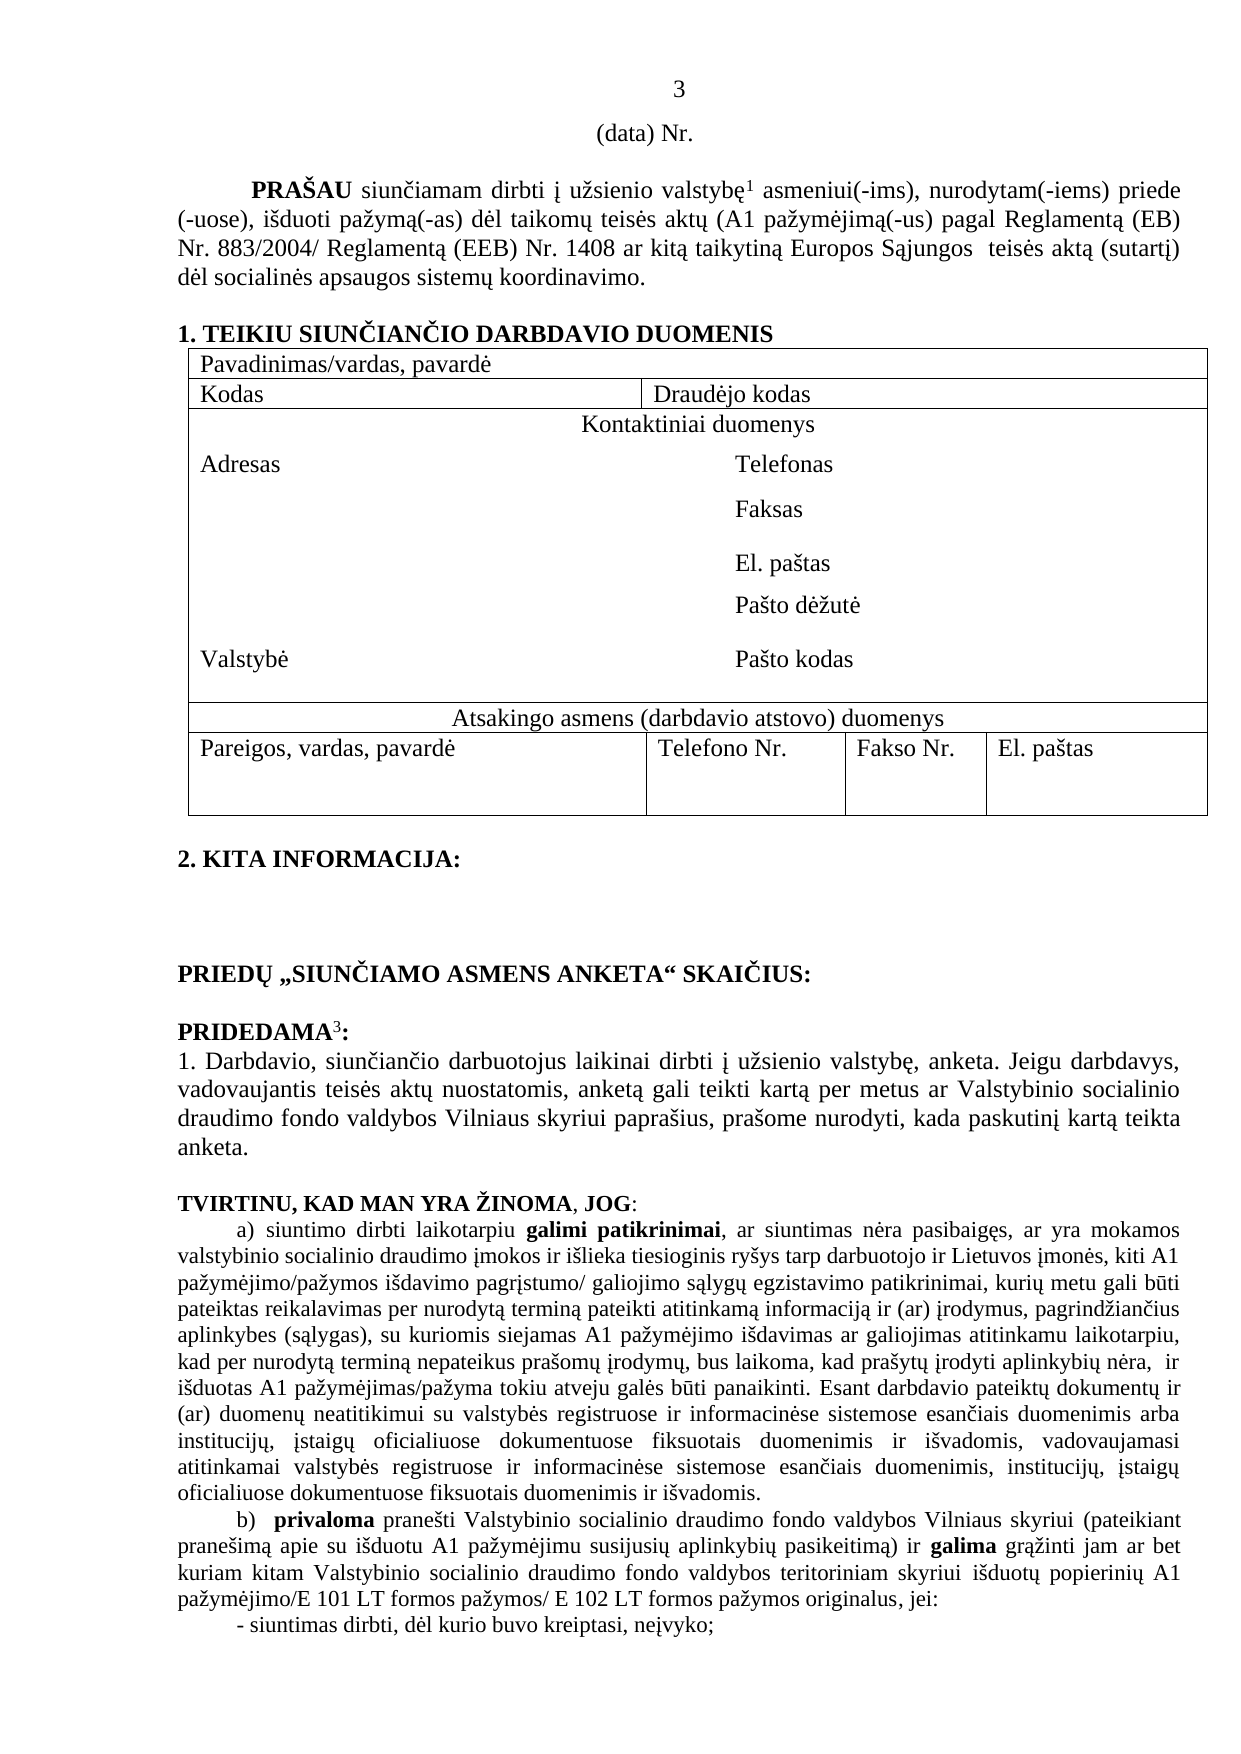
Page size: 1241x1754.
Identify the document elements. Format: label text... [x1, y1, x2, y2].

table_cell Pareigos, vardas, pavardė [189, 733, 646, 815]
table_cell Valstybė [189, 644, 722, 702]
text PRIEDŲ „SIUNČIAMO ASMENS ANKETA“ SKAIČIUS: [177, 959, 1181, 988]
text - siuntimas dirbti, dėl kurio buvo kreiptasi, neįvyko; [177, 1611, 1181, 1638]
text a) siuntimo dirbti laikotarpiu galimi patikrinimai, ar siuntimas nėra pasibaigęs, ar yra mokamos valstybinio socialinio draudimo įmokos ir išlieka tiesioginis ryšys tarp darbuotojo ir Lietuvos įmonės, kiti A1 pažymėjimo/pažymos išdavimo pagrįstumo/ galiojimo sąlygų egzistavimo patikrinimai, kurių metu gali būti pateiktas reikalavimas per nurodytą terminą pateikti atitinkamą informaciją ir (ar) įrodymus, pagrindžiančius aplinkybes (sąlygas), su kuriomis siejamas A1 pažymėjimo išdavimas ar galiojimas atitinkamu laikotarpiu, kad per nurodytą terminą nepateikus prašomų įrodymų, bus laikoma, kad prašytų įrodyti aplinkybių nėra, ir išduotas A1 pažymėjimas/pažyma tokiu atveju galės būti panaikinti. Esant darbdavio pateiktų dokumentų ir (ar) duomenų neatitikimui su valstybės registruose ir informacinėse sistemose esančiais duomenimis arba institucijų, įstaigų oficialiuose dokumentuose fiksuotais duomenimis ir išvadomis, vadovaujamasi atitinkamai valstybės registruose ir informacinėse sistemose esančiais duomenimis, institucijų, įstaigų oficialiuose dokumentuose fiksuotais duomenimis ir išvadomis. [177, 1216, 1181, 1506]
table_header Pavadinimas/vardas, pavardė [189, 349, 1207, 378]
table_cell Pašto dėžutė [722, 590, 1207, 644]
table_cell Adresas [189, 450, 722, 644]
text 1. TEIKIU SIUNČIANČIO DARBDAVIO DUOMENIS [177, 319, 1181, 348]
table_cell Pašto kodas [722, 644, 1207, 702]
table_cell Faksas [722, 494, 1207, 548]
table_cell Fakso Nr. [846, 733, 986, 815]
table_cell Draudėjo kodas [642, 379, 1207, 408]
table_cell El. paštas [987, 733, 1207, 815]
text b) privaloma pranešti Valstybinio socialinio draudimo fondo valdybos Vilniaus skyriui (pateikiant pranešimą apie su išduotu A1 pažymėjimu susijusių aplinkybių pasikeitimą) ir galima grąžinti jam ar bet kuriam kitam Valstybinio socialinio draudimo fondo valdybos teritoriniam skyriui išduotų popierinių A1 pažymėjimo/E 101 LT formos pažymos/ E 102 LT formos pažymos originalus, jei: [177, 1506, 1181, 1611]
table_cell Kodas [189, 379, 641, 408]
table_cell Atsakingo asmens (darbdavio atstovo) duomenys [189, 703, 1207, 732]
text PRIDEDAMA3: [177, 1017, 1181, 1046]
text Tvirtinu, kad man yra žinoma, jog: [177, 1189, 1181, 1216]
table_cell El. paštas [722, 548, 1207, 590]
text (data) Nr. [177, 118, 1181, 147]
text 2. KITA INFORMACIJA: [177, 844, 1181, 873]
table_cell Kontaktiniai duomenys [189, 409, 1207, 449]
table_cell Telefonas [722, 450, 1207, 494]
text 1. Darbdavio, siunčiančio darbuotojus laikinai dirbti į užsienio valstybę, anketa. Jeigu darbdavys, vadovaujantis teisės aktų nuostatomis, anketą gali teikti kartą per metus ar Valstybinio socialinio draudimo fondo valdybos Vilniaus skyriui paprašius, prašome nurodyti, kada paskutinį kartą teikta anketa. [177, 1046, 1181, 1161]
table_cell Telefono Nr. [647, 733, 845, 815]
text PRAŠAU siunčiamam dirbti į užsienio valstybę1 asmeniui(-ims), nurodytam(-iems) priede (-uose), išduoti pažymą(-as) dėl taikomų teisės aktų (A1 pažymėjimą(-us) pagal Reglamentą (EB) Nr. 883/2004/ Reglamentą (EEB) Nr. 1408 ar kitą taikytiną Europos Sąjungos teisės aktą (sutartį) dėl socialinės apsaugos sistemų koordinavimo. [177, 176, 1181, 291]
